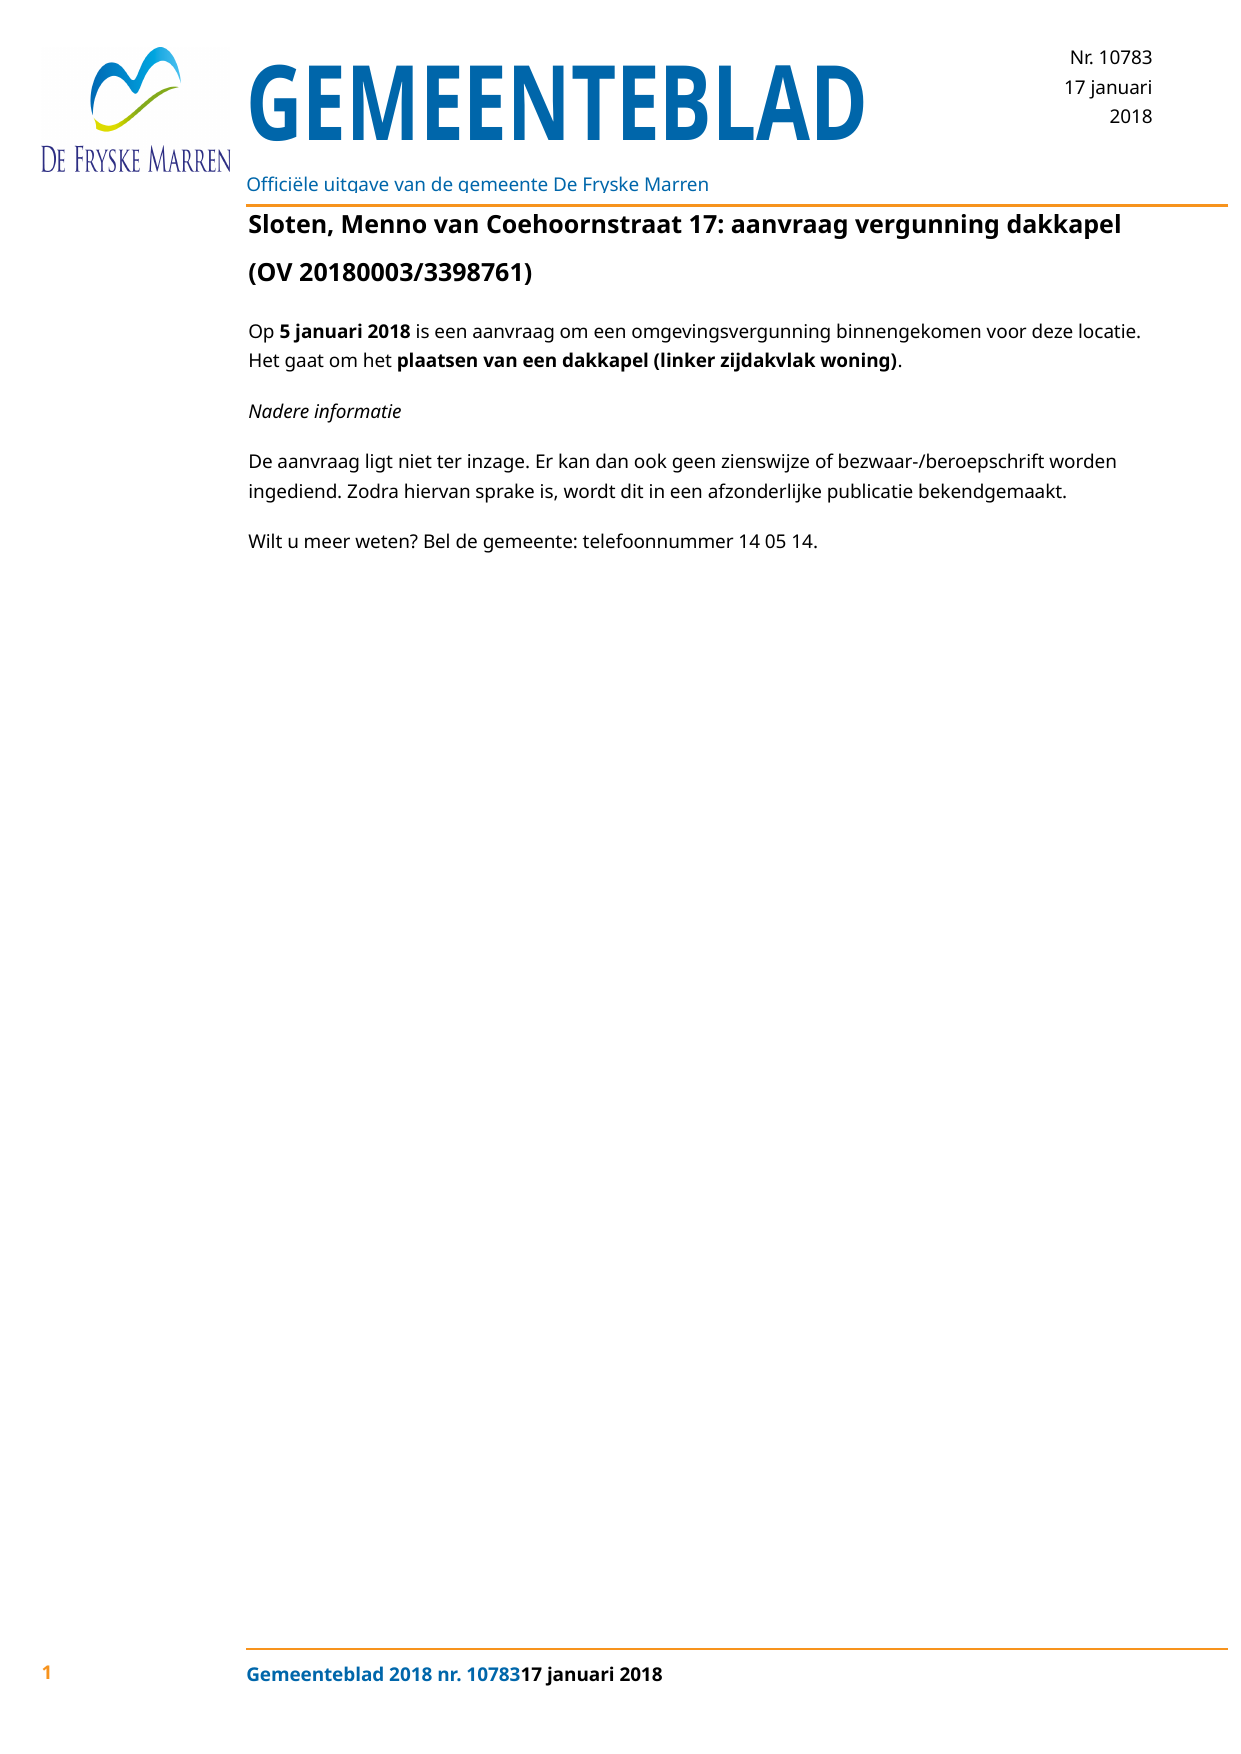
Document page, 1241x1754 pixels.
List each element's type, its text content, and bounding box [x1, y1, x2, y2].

text Sloten, Menno van Coehoornstraat 17: aanvraag vergunning dakkapel (OV 20180003/3398761) [248, 207, 1152, 288]
text De aanvraag ligt niet ter inzage. Er kan dan ook geen zienswijze of bezwaar-/beroepschrift worden ingediend. Zodra hiervan sprake is, wordt dit in een afzonderlijke publicatie bekendgemaakt. [248, 448, 1152, 504]
text Op 5 januari 2018 is een aanvraag om een omgevingsvergunning binnengekomen voor deze locatie. Het gaat om het plaatsen van een dakkapel (linker zijdakvlak woning). [248, 318, 1152, 373]
picture [41, 47, 231, 172]
text Wilt u meer weten? Bel de gemeente: telefoonnummer 14 05 14. [248, 528, 1152, 554]
text Nadere informatie [248, 398, 1152, 424]
